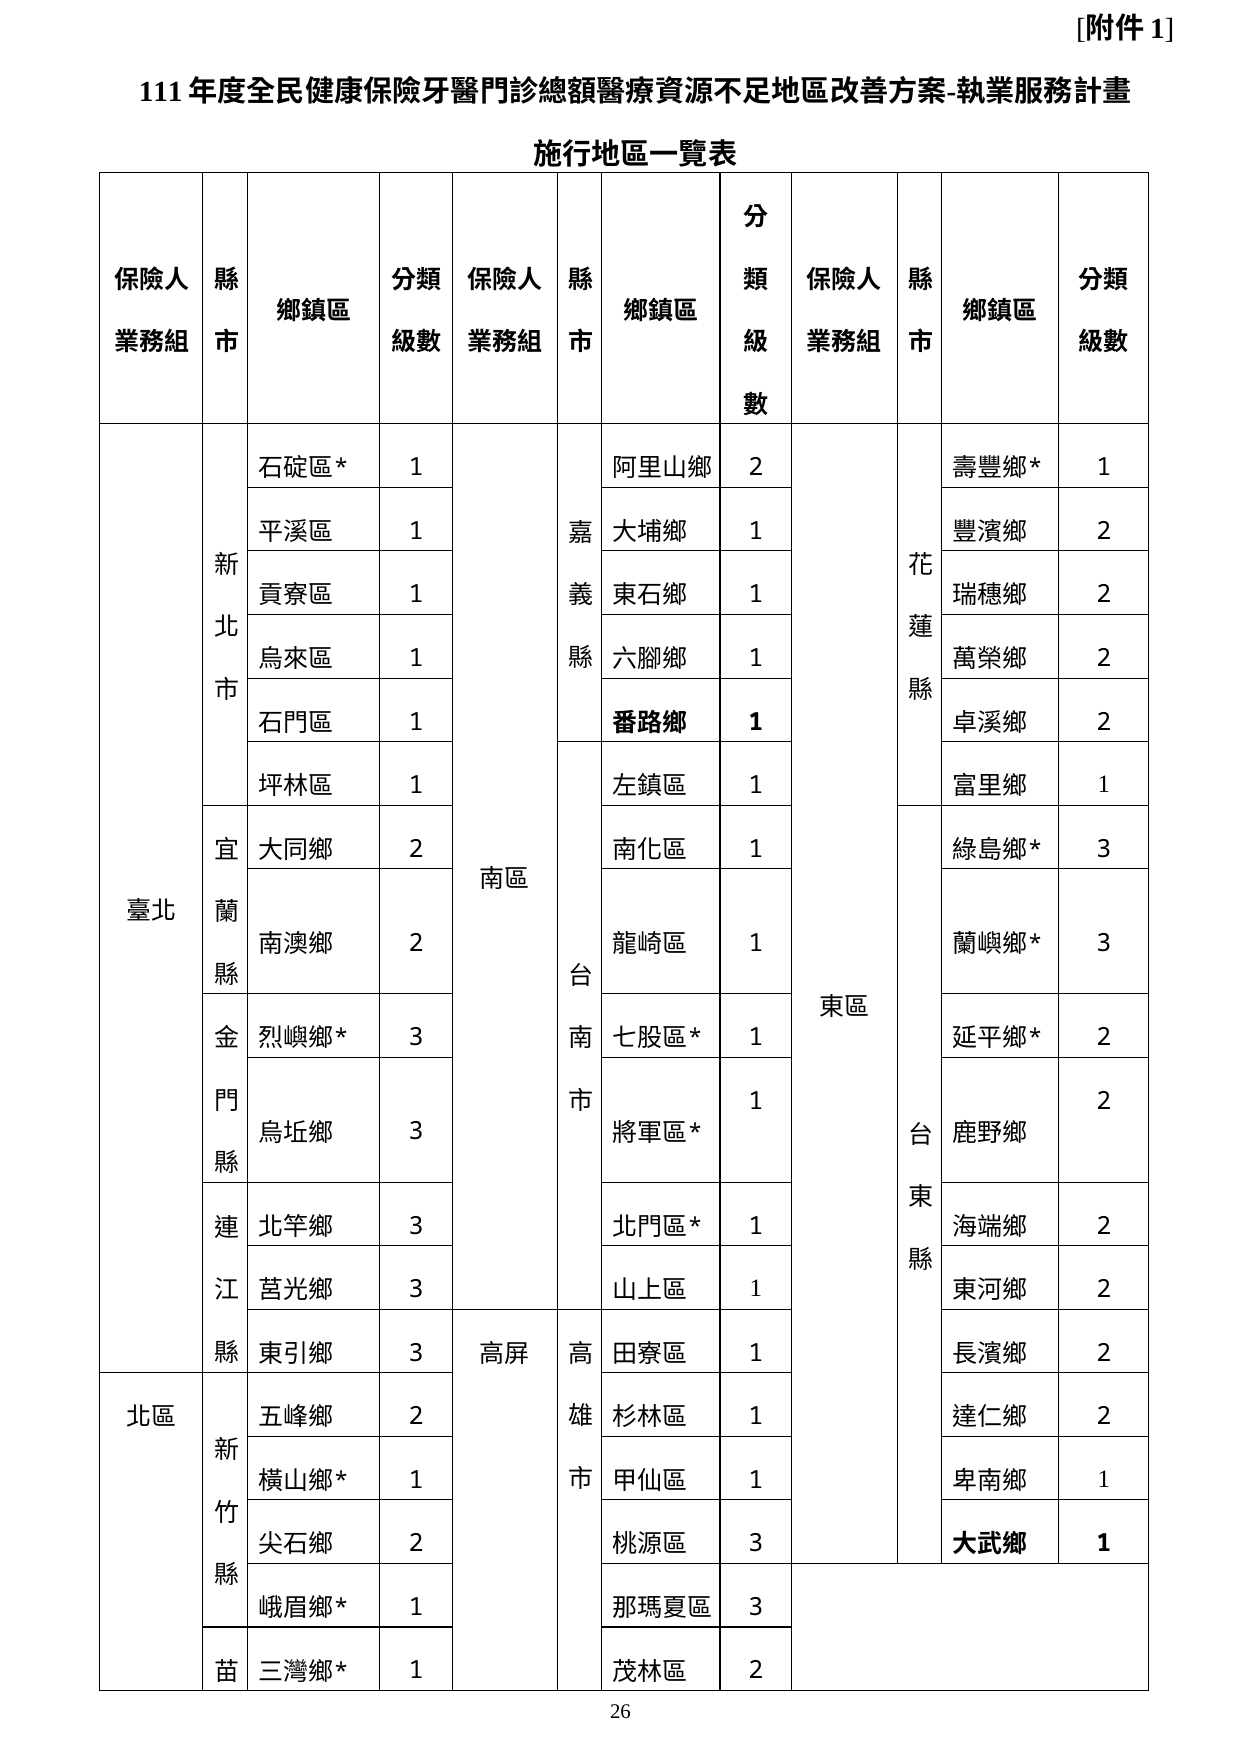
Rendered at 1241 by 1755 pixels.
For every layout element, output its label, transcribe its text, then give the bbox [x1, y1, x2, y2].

table_cell 宜蘭縣 [203, 806, 247, 993]
table_cell 1 [721, 615, 791, 677]
table_cell 2 [721, 1628, 791, 1690]
table_header 鄉鎮區 [942, 173, 1058, 423]
table_cell 烏來區 [248, 615, 379, 677]
table_cell 3 [380, 1246, 452, 1309]
table_cell 卓溪鄉 [942, 679, 1058, 741]
table_cell 3 [380, 1183, 452, 1245]
table_cell 1 [721, 806, 791, 868]
table_header 鄉鎮區 [248, 173, 379, 423]
table_cell 山上區 [602, 1246, 719, 1309]
table_cell 1 [721, 869, 791, 993]
table_cell 南澳鄉 [248, 869, 379, 993]
table_cell 達仁鄉 [942, 1373, 1058, 1436]
table_cell 連江縣 [203, 1183, 247, 1372]
table_cell 1 [1059, 1500, 1148, 1563]
table_header 縣市 [558, 173, 601, 423]
table_cell 2 [1059, 1058, 1148, 1182]
table_cell 2 [1059, 1246, 1148, 1309]
table_cell 豐濱鄉 [942, 488, 1058, 550]
table_cell 1 [721, 1373, 791, 1436]
table_cell 嘉 義 縣 [558, 424, 601, 741]
table_cell 坪林區 [248, 742, 379, 804]
table_cell 1 [1059, 1437, 1148, 1499]
table_cell 桃源區 [602, 1500, 719, 1563]
table_cell 東區 [792, 424, 897, 1563]
table_cell 2 [380, 1373, 452, 1436]
table_header 分類 級數 [1059, 173, 1148, 423]
table_cell 1 [380, 488, 452, 550]
table_cell 3 [380, 994, 452, 1057]
table_cell 高屏 [453, 1310, 557, 1690]
table_header 保險人 業務組 [100, 173, 202, 423]
table_cell 南化區 [602, 806, 719, 868]
table_cell 1 [1059, 424, 1148, 487]
table_cell 1 [721, 742, 791, 804]
table_cell 1 [380, 424, 452, 487]
table_cell 1 [380, 679, 452, 741]
table_cell 台 南 市 [558, 742, 601, 1309]
table_cell 卑南鄉 [942, 1437, 1058, 1499]
table_cell 1 [721, 679, 791, 741]
table_cell 3 [721, 1500, 791, 1563]
table_cell 尖石鄉 [248, 1500, 379, 1563]
table_cell 七股區* [602, 994, 719, 1057]
table_cell 3 [721, 1564, 791, 1626]
table_cell 1 [380, 1437, 452, 1499]
table_header 分類 級數 [721, 173, 791, 423]
table_cell 烈嶼鄉* [248, 994, 379, 1057]
table_cell 東引鄉 [248, 1310, 379, 1372]
table_cell 北竿鄉 [248, 1183, 379, 1245]
text 111年度全民健康保險牙醫門診總額醫療資源不足地區改善方案-執業服務計畫 [88, 47, 1181, 110]
table_cell 那瑪夏區 [602, 1564, 719, 1626]
table_cell 平溪區 [248, 488, 379, 550]
table_cell 1 [721, 994, 791, 1057]
table_cell 茂林區 [602, 1628, 719, 1690]
table_cell [792, 1564, 1148, 1690]
table_cell 1 [721, 1058, 791, 1182]
table_cell 1 [380, 615, 452, 677]
table_cell 臺北 [100, 424, 202, 1372]
table_cell 1 [721, 1437, 791, 1499]
table_cell 左鎮區 [602, 742, 719, 804]
table_cell 3 [380, 1058, 452, 1182]
table_cell 3 [1059, 806, 1148, 868]
table_header 分類 級數 [380, 173, 452, 423]
table_cell 東石鄉 [602, 551, 719, 614]
text [附件1] [118, 6, 1181, 47]
table_cell 3 [380, 1310, 452, 1372]
table_cell 貢寮區 [248, 551, 379, 614]
table_cell 花 蓮 縣 [898, 424, 941, 804]
table_cell 南區 [453, 424, 557, 1309]
table_cell 北門區* [602, 1183, 719, 1245]
table_cell 大埔鄉 [602, 488, 719, 550]
table_cell 2 [380, 1500, 452, 1563]
table_cell 杉林區 [602, 1373, 719, 1436]
table_cell 石碇區* [248, 424, 379, 487]
table_cell 1 [721, 1310, 791, 1372]
table_cell 1 [721, 1183, 791, 1245]
table_cell 烏坵鄉 [248, 1058, 379, 1182]
table_cell 金門縣 [203, 994, 247, 1182]
table_cell 1 [721, 1246, 791, 1309]
table_cell 2 [1059, 679, 1148, 741]
table_cell 東河鄉 [942, 1246, 1058, 1309]
table_cell 1 [1059, 742, 1148, 804]
table_cell 2 [1059, 1373, 1148, 1436]
table_cell 2 [721, 424, 791, 487]
table_cell 瑞穗鄉 [942, 551, 1058, 614]
table_cell 1 [380, 551, 452, 614]
table_header 縣市 [203, 173, 247, 423]
table_header 鄉鎮區 [602, 173, 719, 423]
text 施行地區一覽表 [118, 110, 1152, 172]
table_cell 峨眉鄉* [248, 1564, 379, 1626]
table_cell 1 [380, 742, 452, 804]
table_cell 1 [380, 1564, 452, 1626]
table_cell 3 [1059, 869, 1148, 993]
table_cell 田寮區 [602, 1310, 719, 1372]
table_cell 鹿野鄉 [942, 1058, 1058, 1182]
table_header 保險人 業務組 [453, 173, 557, 423]
table_cell 北區 [100, 1373, 202, 1690]
table_header 縣市 [898, 173, 941, 423]
table_cell 2 [1059, 615, 1148, 677]
table_cell 1 [380, 1628, 452, 1690]
table_cell 萬榮鄉 [942, 615, 1058, 677]
table_cell 龍崎區 [602, 869, 719, 993]
table_cell 蘭嶼鄉* [942, 869, 1058, 993]
table_cell 石門區 [248, 679, 379, 741]
table_cell 六腳鄉 [602, 615, 719, 677]
table_cell 新 北 市 [203, 424, 247, 804]
table_cell 台 東 縣 [898, 806, 941, 1563]
table_cell 新 竹 縣 [203, 1373, 247, 1626]
table_cell 2 [1059, 488, 1148, 550]
table_cell 甲仙區 [602, 1437, 719, 1499]
table_cell 1 [721, 488, 791, 550]
table_cell 2 [380, 806, 452, 868]
table_cell 2 [1059, 994, 1148, 1057]
table_cell 高 雄 市 [558, 1310, 601, 1690]
table_cell 大武鄉 [942, 1500, 1058, 1563]
table_cell 壽豐鄉* [942, 424, 1058, 487]
table_cell 2 [1059, 1310, 1148, 1372]
table_cell 橫山鄉* [248, 1437, 379, 1499]
table_cell 2 [380, 869, 452, 993]
table_cell 富里鄉 [942, 742, 1058, 804]
table_cell 苗 [203, 1628, 247, 1690]
table_cell 阿里山鄉 [602, 424, 719, 487]
table_cell 大同鄉 [248, 806, 379, 868]
table_cell 將軍區* [602, 1058, 719, 1182]
table_cell 海端鄉 [942, 1183, 1058, 1245]
table_cell 莒光鄉 [248, 1246, 379, 1309]
table_cell 長濱鄉 [942, 1310, 1058, 1372]
table_cell 五峰鄉 [248, 1373, 379, 1436]
table_cell 延平鄉* [942, 994, 1058, 1057]
table_cell 綠島鄉* [942, 806, 1058, 868]
table_cell 2 [1059, 551, 1148, 614]
table_header 保險人 業務組 [792, 173, 897, 423]
table_cell 1 [721, 551, 791, 614]
table_cell 2 [1059, 1183, 1148, 1245]
table_cell 三灣鄉* [248, 1628, 379, 1690]
table_cell 番路鄉 [602, 679, 719, 741]
